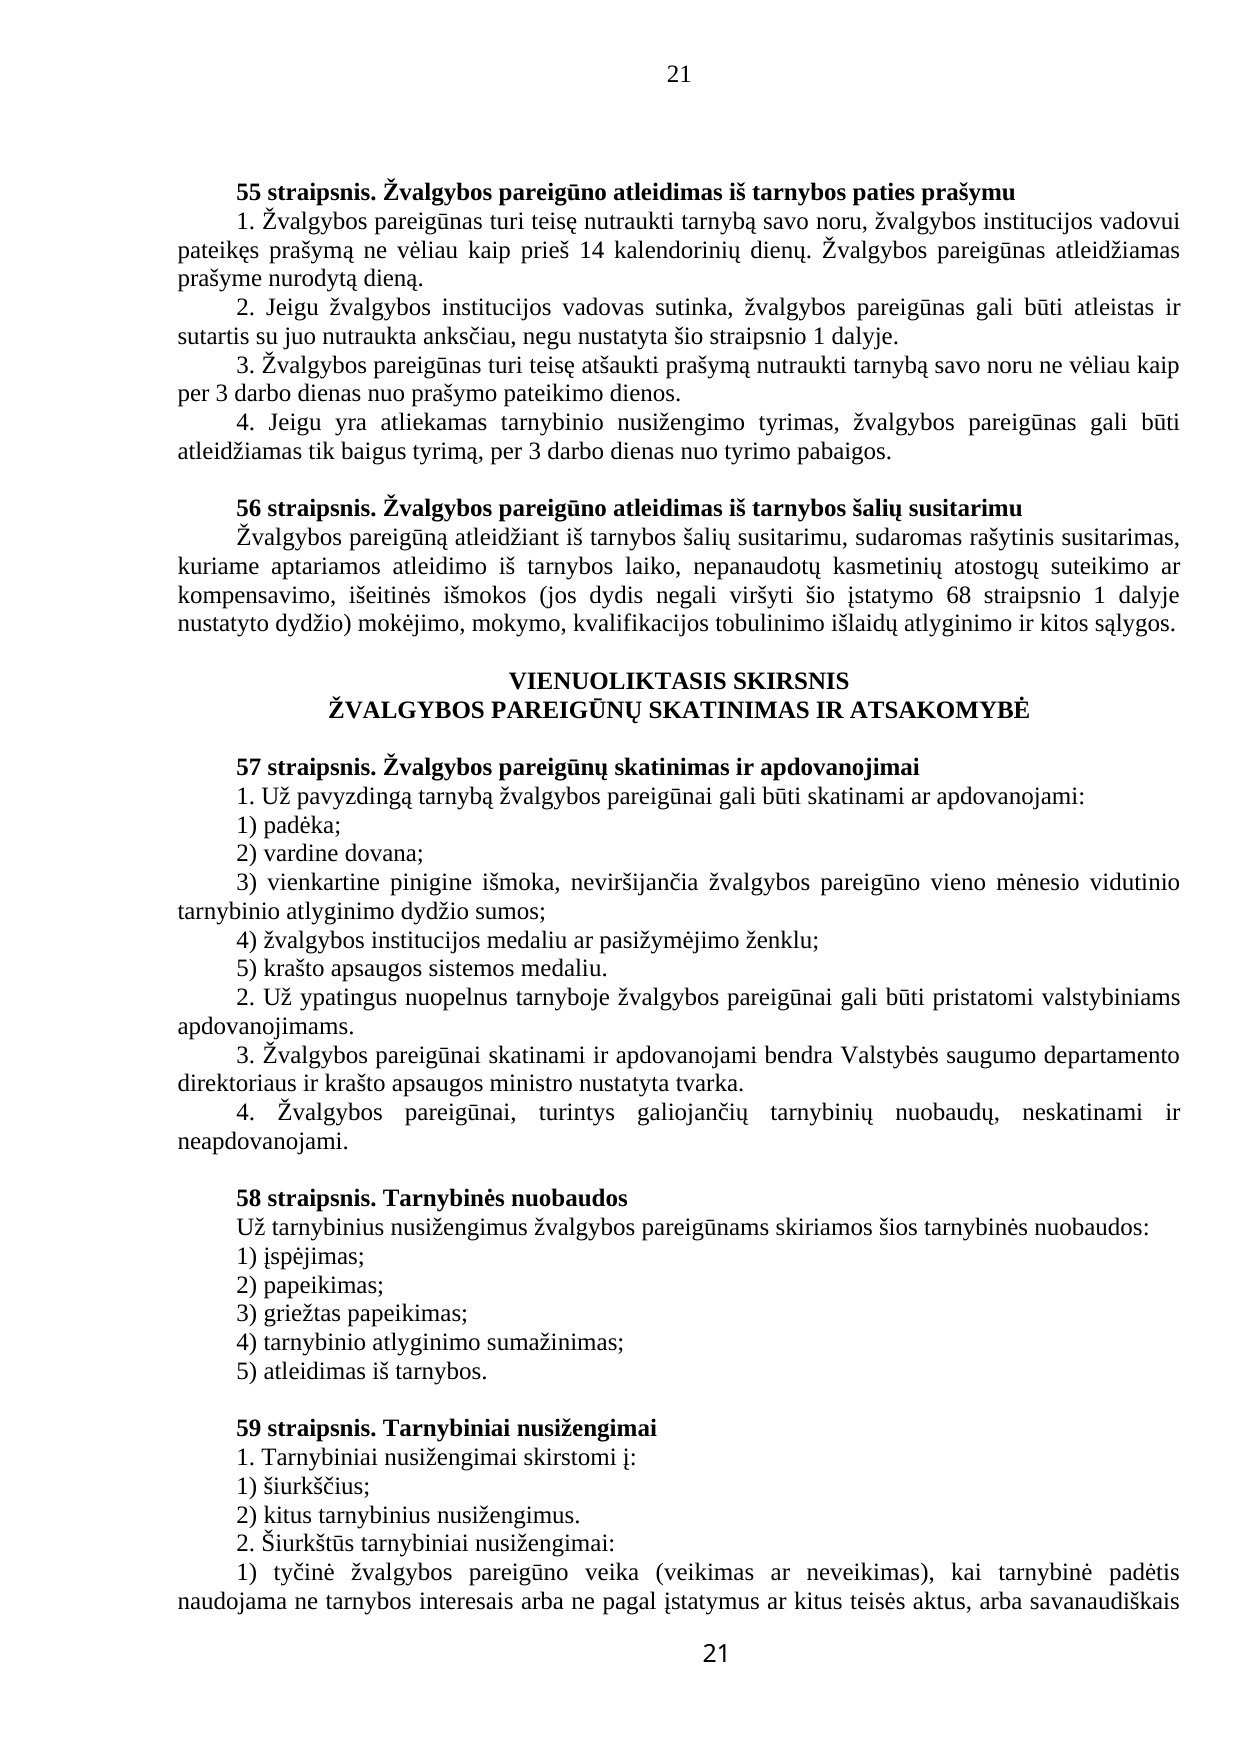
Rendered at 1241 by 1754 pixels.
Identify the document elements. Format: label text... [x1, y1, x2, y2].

text 3. Žvalgybos pareigūnas turi teisę atšaukti prašymą nutraukti tarnybą savo noru ne vėliau kaip per 3 darbo dienas nuo prašymo pateikimo dienos. [177, 350, 1181, 407]
text 1. Žvalgybos pareigūnas turi teisę nutraukti tarnybą savo noru, žvalgybos institucijos vadovui pateikęs prašymą ne vėliau kaip prieš 14 kalendorinių dienų. Žvalgybos pareigūnas atleidžiamas prašyme nurodytą dieną. [177, 206, 1181, 292]
text 3. Žvalgybos pareigūnai skatinami ir apdovanojami bendra Valstybės saugumo departamento direktoriaus ir krašto apsaugos ministro nustatyta tvarka. [177, 1040, 1181, 1097]
text Už tarnybinius nusižengimus žvalgybos pareigūnams skiriamos šios tarnybinės nuobaudos: [177, 1212, 1181, 1241]
text 2) vardine dovana; [177, 838, 1181, 867]
text 4) tarnybinio atlyginimo sumažinimas; [177, 1327, 1181, 1356]
text 4. Žvalgybos pareigūnai, turintys galiojančių tarnybinių nuobaudų, neskatinami ir neapdovanojami. [177, 1097, 1181, 1155]
text 2) kitus tarnybinius nusižengimus. [177, 1500, 1181, 1528]
text 3) griežtas papeikimas; [177, 1298, 1181, 1327]
text 2. Šiurkštūs tarnybiniai nusižengimai: [177, 1528, 1181, 1557]
text 57 straipsnis. Žvalgybos pareigūnų skatinimas ir apdovanojimai [177, 752, 1181, 781]
text 1) padėka; [177, 810, 1181, 838]
text 55 straipsnis. Žvalgybos pareigūno atleidimas iš tarnybos paties prašymu [177, 177, 1181, 206]
text 2. Už ypatingus nuopelnus tarnyboje žvalgybos pareigūnai gali būti pristatomi valstybiniams apdovanojimams. [177, 982, 1181, 1040]
text 1. Tarnybiniai nusižengimai skirstomi į: [177, 1442, 1181, 1471]
text VIENUOLIKTASIS SKIRSNIS [177, 666, 1181, 695]
text 1) tyčinė žvalgybos pareigūno veika (veikimas ar neveikimas), kai tarnybinė padėtis naudojama ne tarnybos interesais arba ne pagal įstatymus ar kitus teisės aktus, arba savanaudiškais [177, 1557, 1181, 1615]
text 5) atleidimas iš tarnybos. [177, 1356, 1181, 1385]
text 3) vienkartine pinigine išmoka, neviršijančia žvalgybos pareigūno vieno mėnesio vidutinio tarnybinio atlyginimo dydžio sumos; [177, 867, 1181, 925]
text 59 straipsnis. Tarnybiniai nusižengimai [177, 1413, 1181, 1442]
text 4. Jeigu yra atliekamas tarnybinio nusižengimo tyrimas, žvalgybos pareigūnas gali būti atleidžiamas tik baigus tyrimą, per 3 darbo dienas nuo tyrimo pabaigos. [177, 407, 1181, 465]
text 2) papeikimas; [177, 1270, 1181, 1298]
text 5) krašto apsaugos sistemos medaliu. [177, 953, 1181, 982]
text 4) žvalgybos institucijos medaliu ar pasižymėjimo ženklu; [177, 925, 1181, 953]
text 58 straipsnis. Tarnybinės nuobaudos [177, 1183, 1181, 1212]
text 56 straipsnis. Žvalgybos pareigūno atleidimas iš tarnybos šalių susitarimu [177, 493, 1181, 522]
text 1) šiurkščius; [177, 1471, 1181, 1500]
text ŽVALGYBOS PAREIGŪNŲ SKATINIMAS IR ATSAKOMYBĖ [177, 695, 1181, 723]
text Žvalgybos pareigūną atleidžiant iš tarnybos šalių susitarimu, sudaromas rašytinis susitarimas, kuriame aptariamos atleidimo iš tarnybos laiko, nepanaudotų kasmetinių atostogų suteikimo ar kompensavimo, išeitinės išmokos (jos dydis negali viršyti šio įstatymo 68 straipsnio 1 dalyje nustatyto dydžio) mokėjimo, mokymo, kvalifikacijos tobulinimo išlaidų atlyginimo ir kitos sąlygos. [177, 522, 1181, 637]
text 2. Jeigu žvalgybos institucijos vadovas sutinka, žvalgybos pareigūnas gali būti atleistas ir sutartis su juo nutraukta anksčiau, negu nustatyta šio straipsnio 1 dalyje. [177, 292, 1181, 350]
text 1) įspėjimas; [177, 1241, 1181, 1270]
text 1. Už pavyzdingą tarnybą žvalgybos pareigūnai gali būti skatinami ar apdovanojami: [177, 781, 1181, 810]
